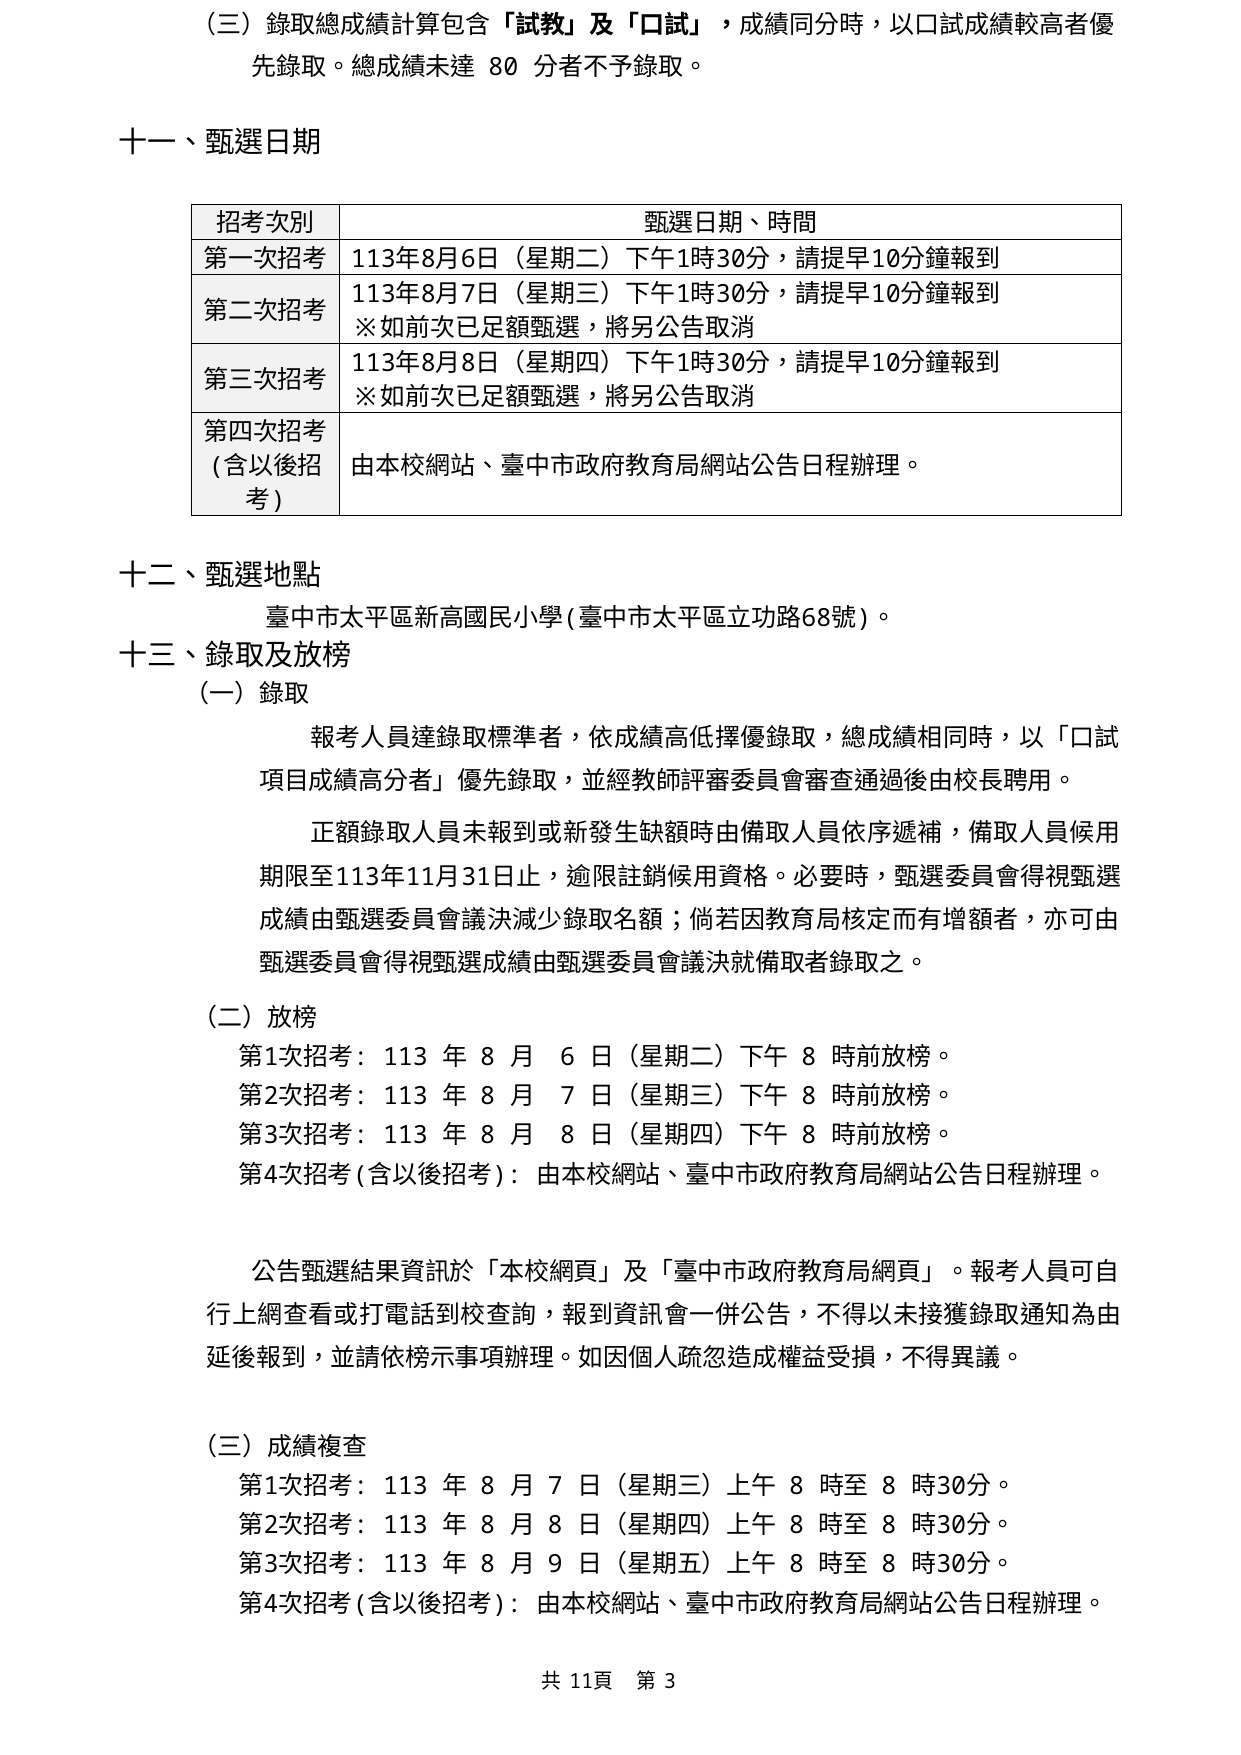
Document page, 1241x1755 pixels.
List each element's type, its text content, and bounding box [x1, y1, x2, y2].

text 第4次招考(含以後招考): 由本校網站、臺中市政府教育局網站公告日程辦理。 [184, 1581, 1122, 1620]
text 第4次招考(含以後招考): 由本校網站、臺中市政府教育局網站公告日程辦理。 [184, 1152, 1122, 1191]
text 十三、錄取及放榜 [118, 635, 555, 673]
table_cell 113年8月8日（星期四）下午1時30分，請提早10分鐘報到 ※如前次已足額甄選，將另公告取消 [340, 344, 1121, 412]
table_header 甄選日期、時間 [340, 205, 1121, 239]
table_cell 第四次招考(含以後招考) [192, 413, 339, 515]
text 報考人員達錄取標準者，依成績高低擇優錄取，總成績相同時，以「口試項目成績高分者」優先錄取，並經教師評審委員會審查通過後由校長聘用。 [259, 717, 1121, 797]
text 第2次招考: 113 年 8 月 7 日（星期三）下午 8 時前放榜。 [184, 1073, 1122, 1112]
text 第3次招考: 113 年 8 月 8 日（星期四）下午 8 時前放榜。 [184, 1112, 1122, 1152]
table_header 招考次別 [192, 205, 339, 239]
text 臺中市太平區新高國民小學(臺中市太平區立功路68號)。 [192, 593, 1122, 634]
table_cell 由本校網站、臺中市政府教育局網站公告日程辦理。 [340, 413, 1121, 515]
table_cell 第一次招考 [192, 240, 339, 274]
text （二）放榜 [192, 998, 1122, 1034]
text 十二、甄選地點 [118, 555, 1122, 593]
text 公告甄選結果資訊於「本校網頁」及「臺中市政府教育局網頁」。報考人員可自行上網查看或打電話到校查詢，報到資訊會一併公告，不得以未接獲錄取通知為由延後報到，並請依榜示事項辦理。如因個人疏忽造成權益受損，不得異議。 [207, 1251, 1122, 1374]
text （三）成績複查 [192, 1427, 1122, 1463]
table_cell 第三次招考 [192, 344, 339, 412]
text 第2次招考: 113 年 8 月 8 日（星期四）上午 8 時至 8 時30分。 [184, 1502, 1122, 1542]
text 第1次招考: 113 年 8 月 6 日（星期二）下午 8 時前放榜。 [184, 1034, 1122, 1073]
table_cell 113年8月7日（星期三）下午1時30分，請提早10分鐘報到 ※如前次已足額甄選，將另公告取消 [340, 275, 1121, 343]
text （一）錄取 [184, 677, 1122, 709]
table_cell 第二次招考 [192, 275, 339, 343]
subtitle （三）錄取總成績計算包含「試教」及「口試」，成績同分時，以口試成績較高者優先錄取。總成績未達 80 分者不予錄取。 [192, 0, 1122, 83]
text 第1次招考: 113 年 8 月 7 日（星期三）上午 8 時至 8 時30分。 [184, 1463, 1122, 1502]
text 正額錄取人員未報到或新發生缺額時由備取人員依序遞補，備取人員候用期限至113年11月31日止，逾限註銷候用資格。必要時，甄選委員會得視甄選成績由甄選委員會議決減少錄取名額；倘若因教育局核定而有增額者，亦可由甄選委員會得視甄選成績由甄選委員會議決就備取者錄取之。 [259, 812, 1121, 979]
text 第3次招考: 113 年 8 月 9 日（星期五）上午 8 時至 8 時30分。 [184, 1542, 1122, 1581]
table_cell 113年8月6日（星期二）下午1時30分，請提早10分鐘報到 [340, 240, 1121, 274]
text 十一、甄選日期 [118, 122, 1122, 160]
